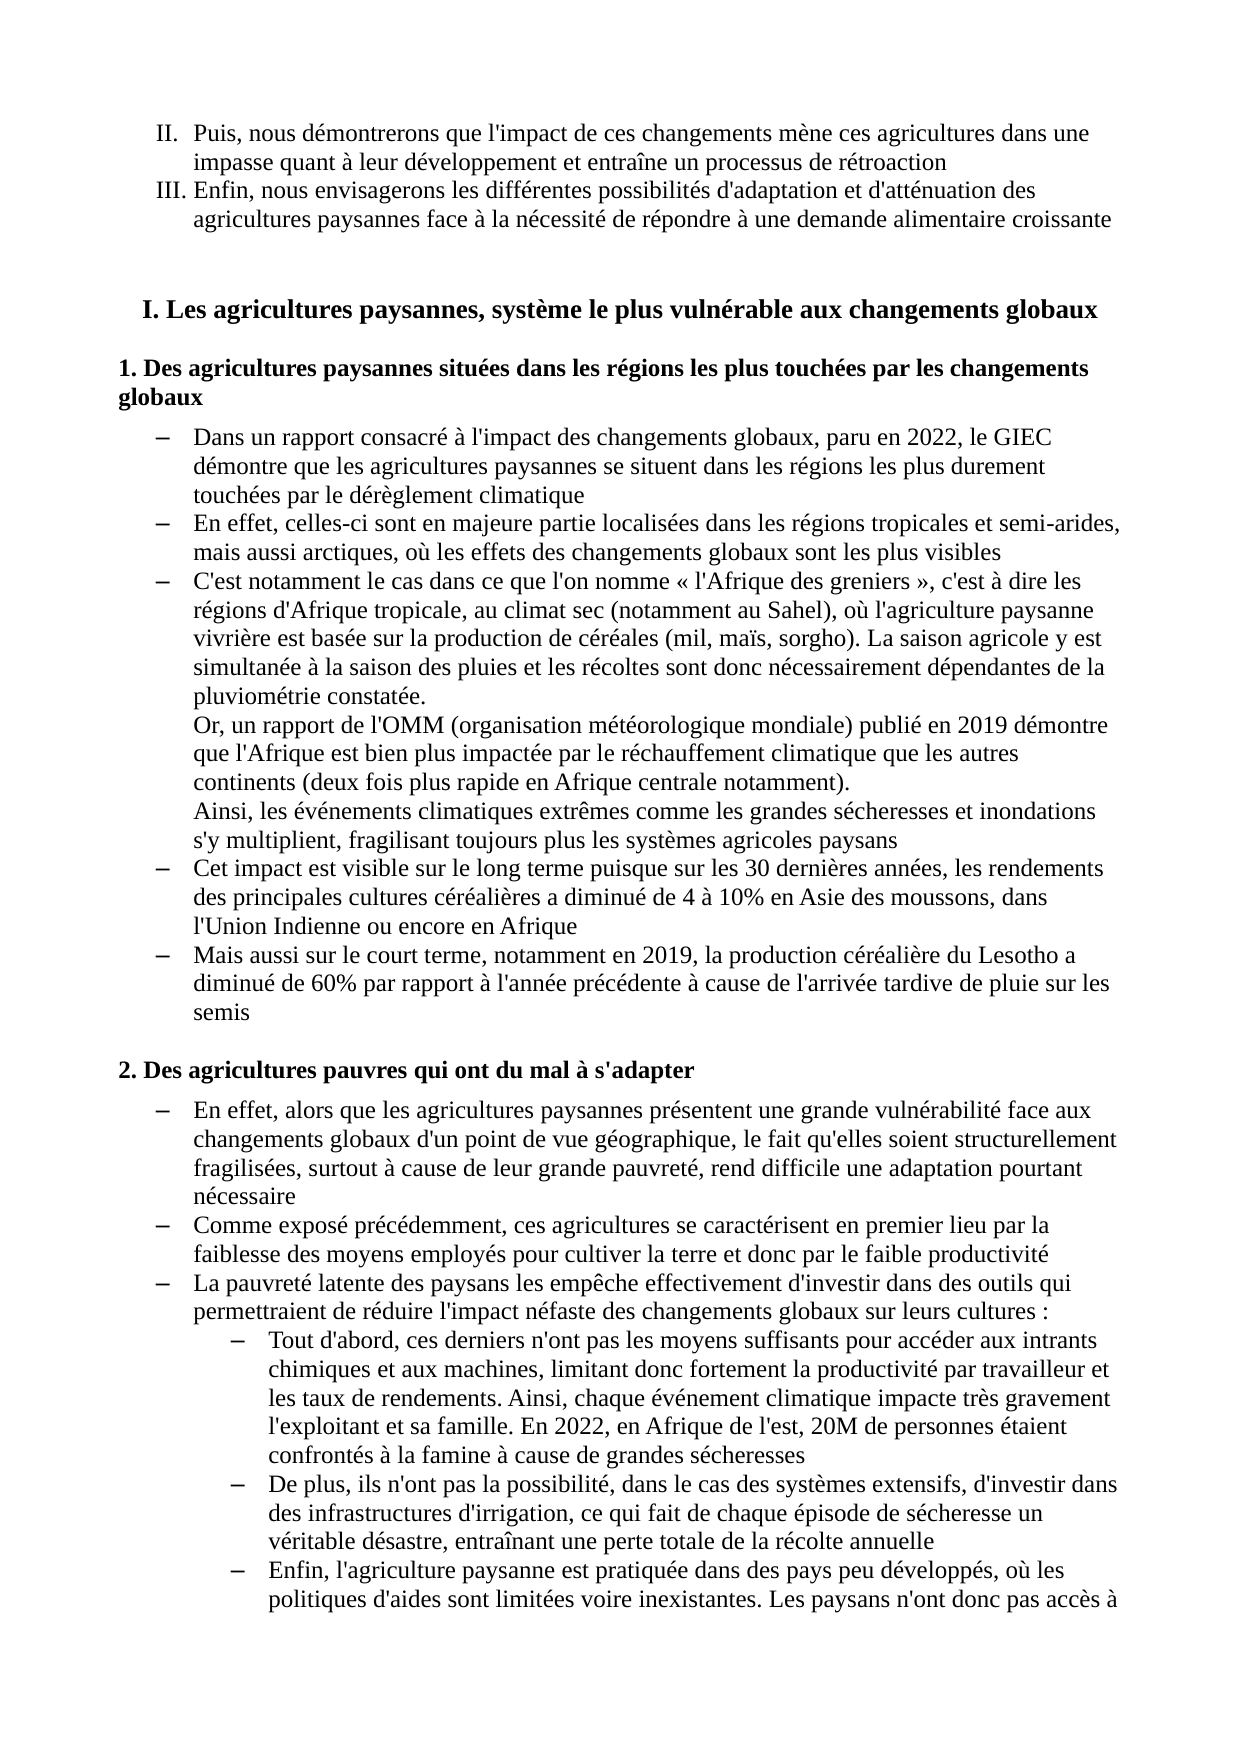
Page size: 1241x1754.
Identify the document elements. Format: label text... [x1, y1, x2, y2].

list Mais aussi sur le court terme, notamment en 2019, la production céréalière du Lesotho a diminué de 60% par rapport à l'année précédente à cause de l'arrivée tardive de pluie sur les semis [156, 940, 1122, 1026]
list Ainsi, les événements climatiques extrêmes comme les grandes sécheresses et inondations s'y multiplient, fragilisant toujours plus les systèmes agricoles paysans [156, 796, 1122, 853]
list En effet, alors que les agricultures paysannes présentent une grande vulnérabilité face aux changements globaux d'un point de vue géographique, le fait qu'elles soient structurellement fragilisées, surtout à cause de leur grande pauvreté, rend difficile une adaptation pourtant nécessaire [156, 1095, 1122, 1210]
list Enfin, l'agriculture paysanne est pratiquée dans des pays peu développés, où les politiques d'aides sont limitées voire inexistantes. Les paysans n'ont donc pas accès à [231, 1555, 1122, 1613]
text 2. Des agricultures pauvres qui ont du mal à s'adapter [118, 1055, 1122, 1083]
list En effet, celles-ci sont en majeure partie localisées dans les régions tropicales et semi-arides, mais aussi arctiques, où les effets des changements globaux sont les plus visibles [156, 508, 1122, 566]
list Comme exposé précédemment, ces agricultures se caractérisent en premier lieu par la faiblesse des moyens employés pour cultiver la terre et donc par le faible productivité [156, 1210, 1122, 1268]
list Dans un rapport consacré à l'impact des changements globaux, paru en 2022, le GIEC démontre que les agricultures paysannes se situent dans les régions les plus durement touchées par le dérèglement climatique [156, 422, 1122, 508]
list De plus, ils n'ont pas la possibilité, dans le cas des systèmes extensifs, d'investir dans des infrastructures d'irrigation, ce qui fait de chaque épisode de sécheresse un véritable désastre, entraînant une perte totale de la récolte annuelle [231, 1469, 1122, 1555]
list Enfin, nous envisagerons les différentes possibilités d'adaptation et d'atténuation des agricultures paysannes face à la nécessité de répondre à une demande alimentaire croissante [156, 176, 1122, 233]
list La pauvreté latente des paysans les empêche effectivement d'investir dans des outils qui permettraient de réduire l'impact néfaste des changements globaux sur leurs cultures : [156, 1268, 1122, 1325]
text 1. Des agricultures paysannes situées dans les régions les plus touchées par les changements globaux [118, 353, 1122, 410]
text I. Les agricultures paysannes, système le plus vulnérable aux changements globaux [118, 293, 1122, 324]
list C'est notamment le cas dans ce que l'on nomme « l'Afrique des greniers », c'est à dire les régions d'Afrique tropicale, au climat sec (notamment au Sahel), où l'agriculture paysanne vivrière est basée sur la production de céréales (mil, maïs, sorgho). La saison agricole y est simultanée à la saison des pluies et les récoltes sont donc nécessairement dépendantes de la pluviométrie constatée. [156, 566, 1122, 710]
list Tout d'abord, ces derniers n'ont pas les moyens suffisants pour accéder aux intrants chimiques et aux machines, limitant donc fortement la productivité par travailleur et les taux de rendements. Ainsi, chaque événement climatique impacte très gravement l'exploitant et sa famille. En 2022, en Afrique de l'est, 20M de personnes étaient confrontés à la famine à cause de grandes sécheresses [231, 1325, 1122, 1469]
list Cet impact est visible sur le long terme puisque sur les 30 dernières années, les rendements des principales cultures céréalières a diminué de 4 à 10% en Asie des moussons, dans l'Union Indienne ou encore en Afrique [156, 853, 1122, 940]
list Puis, nous démontrerons que l'impact de ces changements mène ces agricultures dans une impasse quant à leur développement et entraîne un processus de rétroaction [156, 118, 1122, 176]
list Or, un rapport de l'OMM (organisation météorologique mondiale) publié en 2019 démontre que l'Afrique est bien plus impactée par le réchauffement climatique que les autres continents (deux fois plus rapide en Afrique centrale notamment). [156, 710, 1122, 796]
